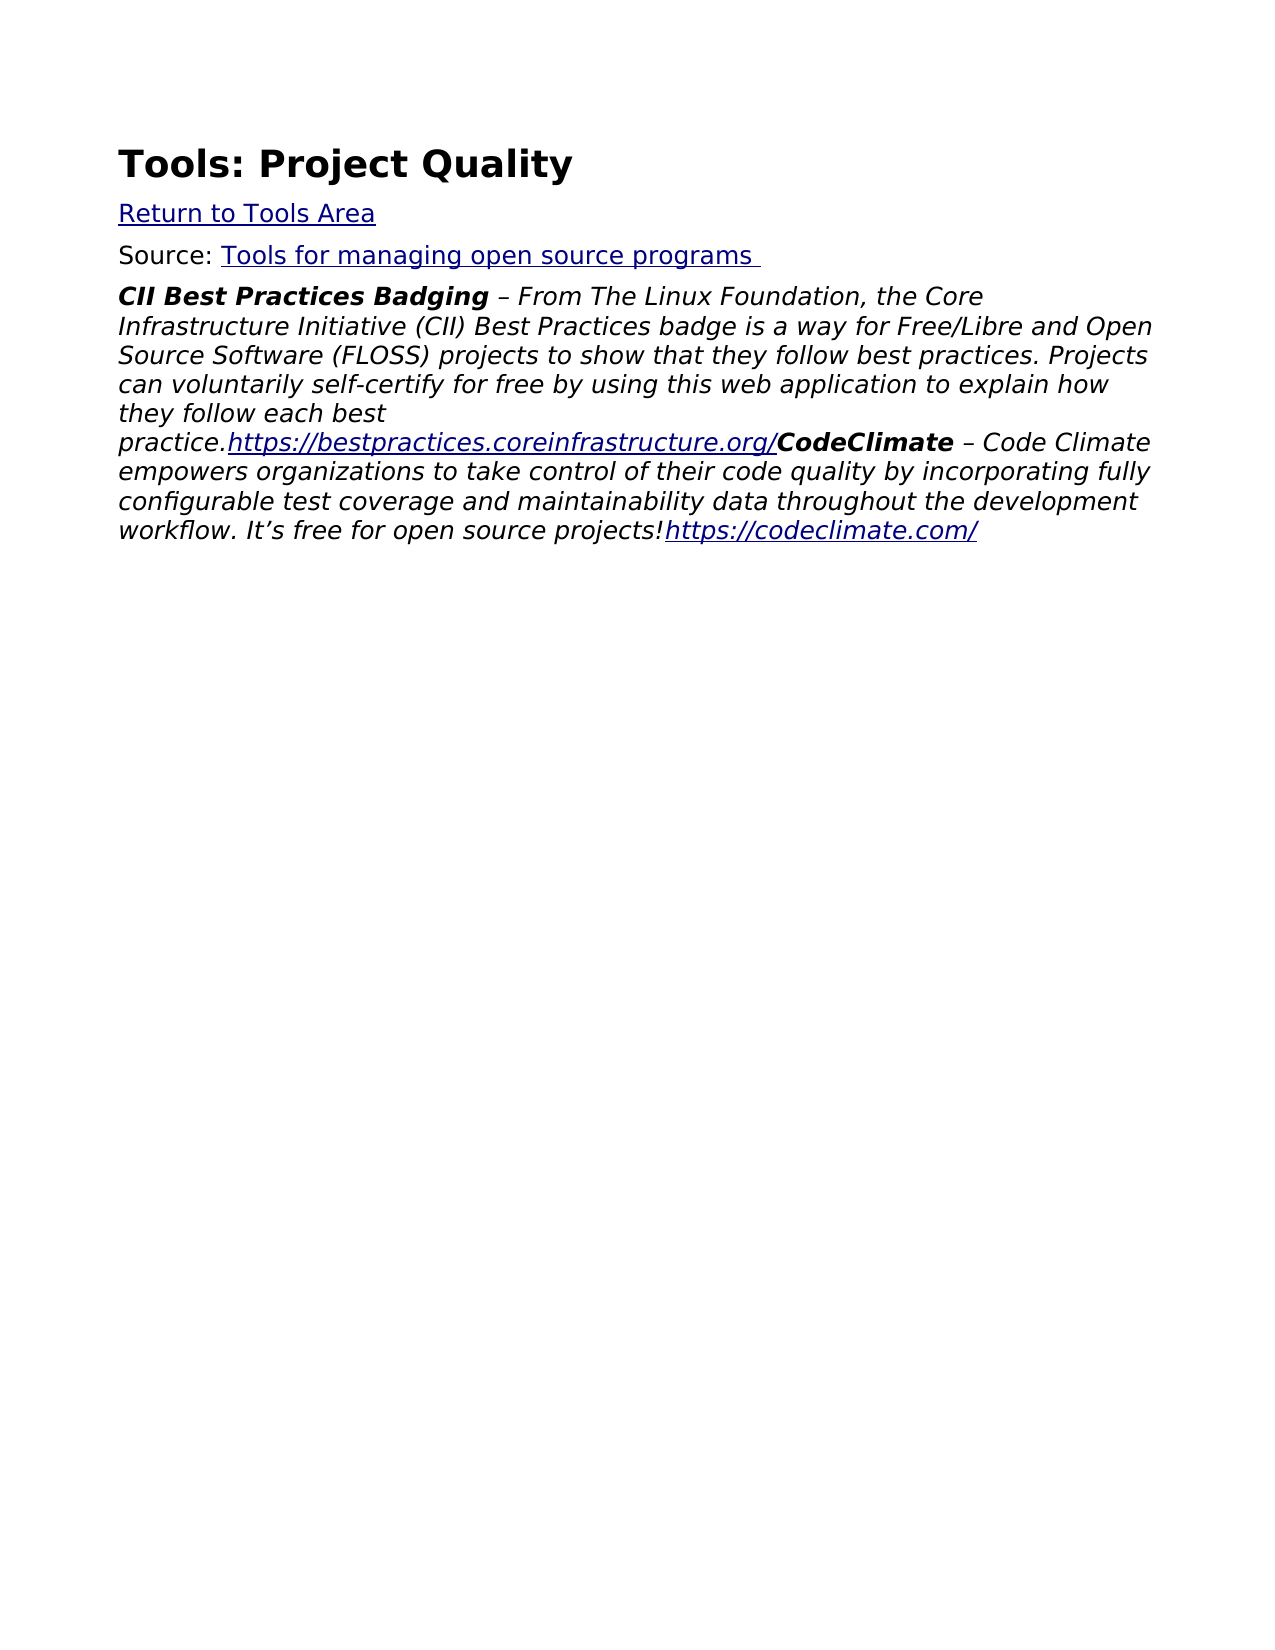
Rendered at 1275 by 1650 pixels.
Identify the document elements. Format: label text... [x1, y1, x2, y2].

subtitle Tools: Project Quality [118, 143, 1157, 187]
text Source: Tools for managing open source programs [118, 241, 1157, 270]
text CII Best Practices Badging – From The Linux Foundation, the Core Infrastructure Initiative (CII) Best Practices badge is a way for Free/Libre and Open Source Software (FLOSS) projects to show that they follow best practices. Projects can voluntarily self-certify for free by using this web application to explain how they follow each best practice.https://bestpractices.coreinfrastructure.org/CodeClimate – Code Climate empowers organizations to take control of their code quality by incorporating fully configurable test coverage and maintainability data throughout the development workflow. It’s free for open source projects!https://codeclimate.com/ [118, 283, 1157, 545]
text Return to Tools Area [118, 199, 1157, 228]
